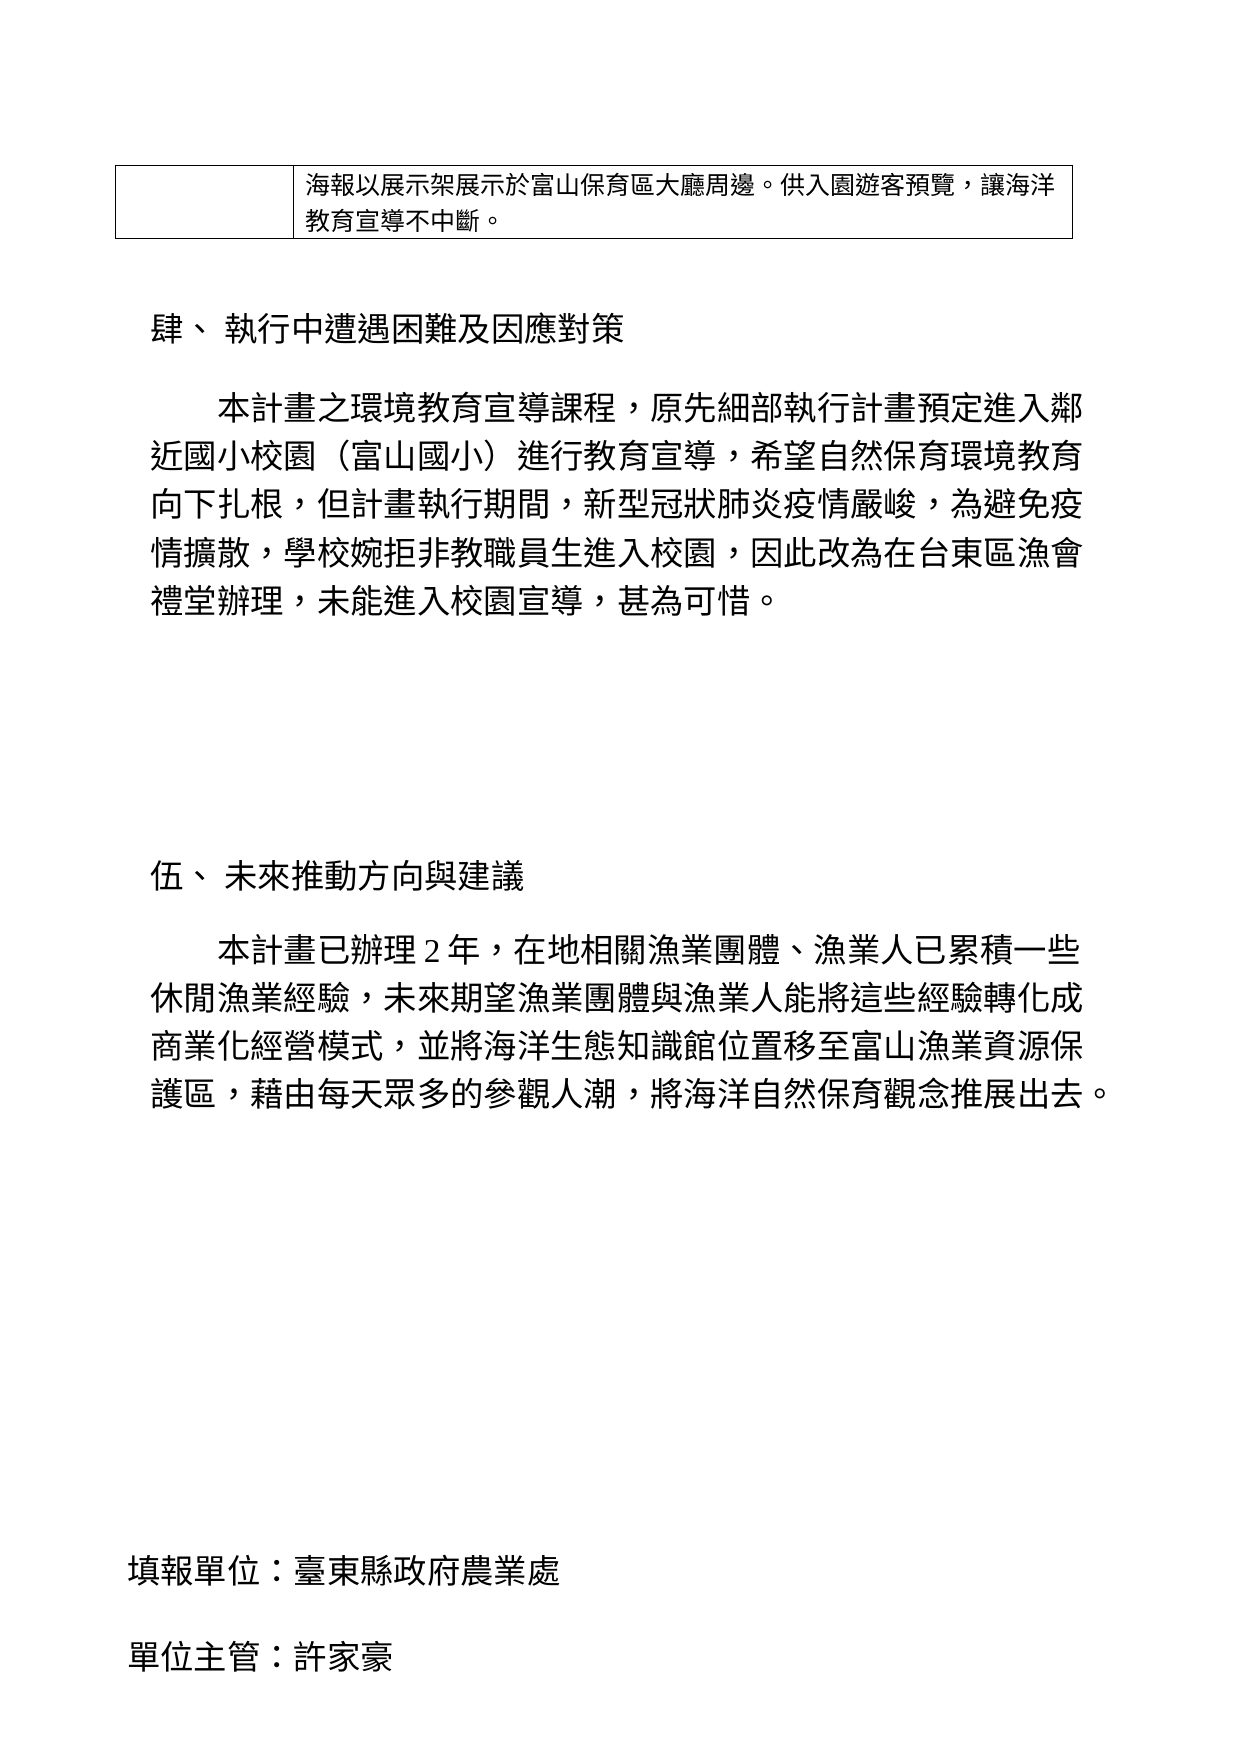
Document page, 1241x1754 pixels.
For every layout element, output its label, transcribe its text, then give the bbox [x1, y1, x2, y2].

text 本計畫之環境教育宣導課程，原先細部執行計畫預定進入鄰近國小校園（富山國小）進行教育宣導，希望自然保育環境教育向下扎根，但計畫執行期間，新型冠狀肺炎疫情嚴峻，為避免疫情擴散，學校婉拒非教職員生進入校園，因此改為在台東區漁會禮堂辦理，未能進入校園宣導，甚為可惜。 [150, 382, 1113, 623]
table_cell [116, 166, 293, 238]
text 伍、 未來推動方向與建議 [150, 850, 1113, 898]
text 填報單位：臺東縣政府農業處 [127, 1544, 1113, 1593]
text 肆、 執行中遭遇困難及因應對策 [150, 302, 1113, 351]
text 本計畫已辦理2年，在地相關漁業團體、漁業人已累積一些休閒漁業經驗，未來期望漁業團體與漁業人能將這些經驗轉化成商業化經營模式，並將海洋生態知識館位置移至富山漁業資源保護區，藉由每天眾多的參觀人潮，將海洋自然保育觀念推展出去。 [150, 923, 1113, 1116]
text 單位主管：許家豪 [127, 1631, 1113, 1679]
table_cell 海報以展示架展示於富山保育區大廳周邊。供入園遊客預覽，讓海洋教育宣導不中斷。 [294, 166, 1072, 238]
